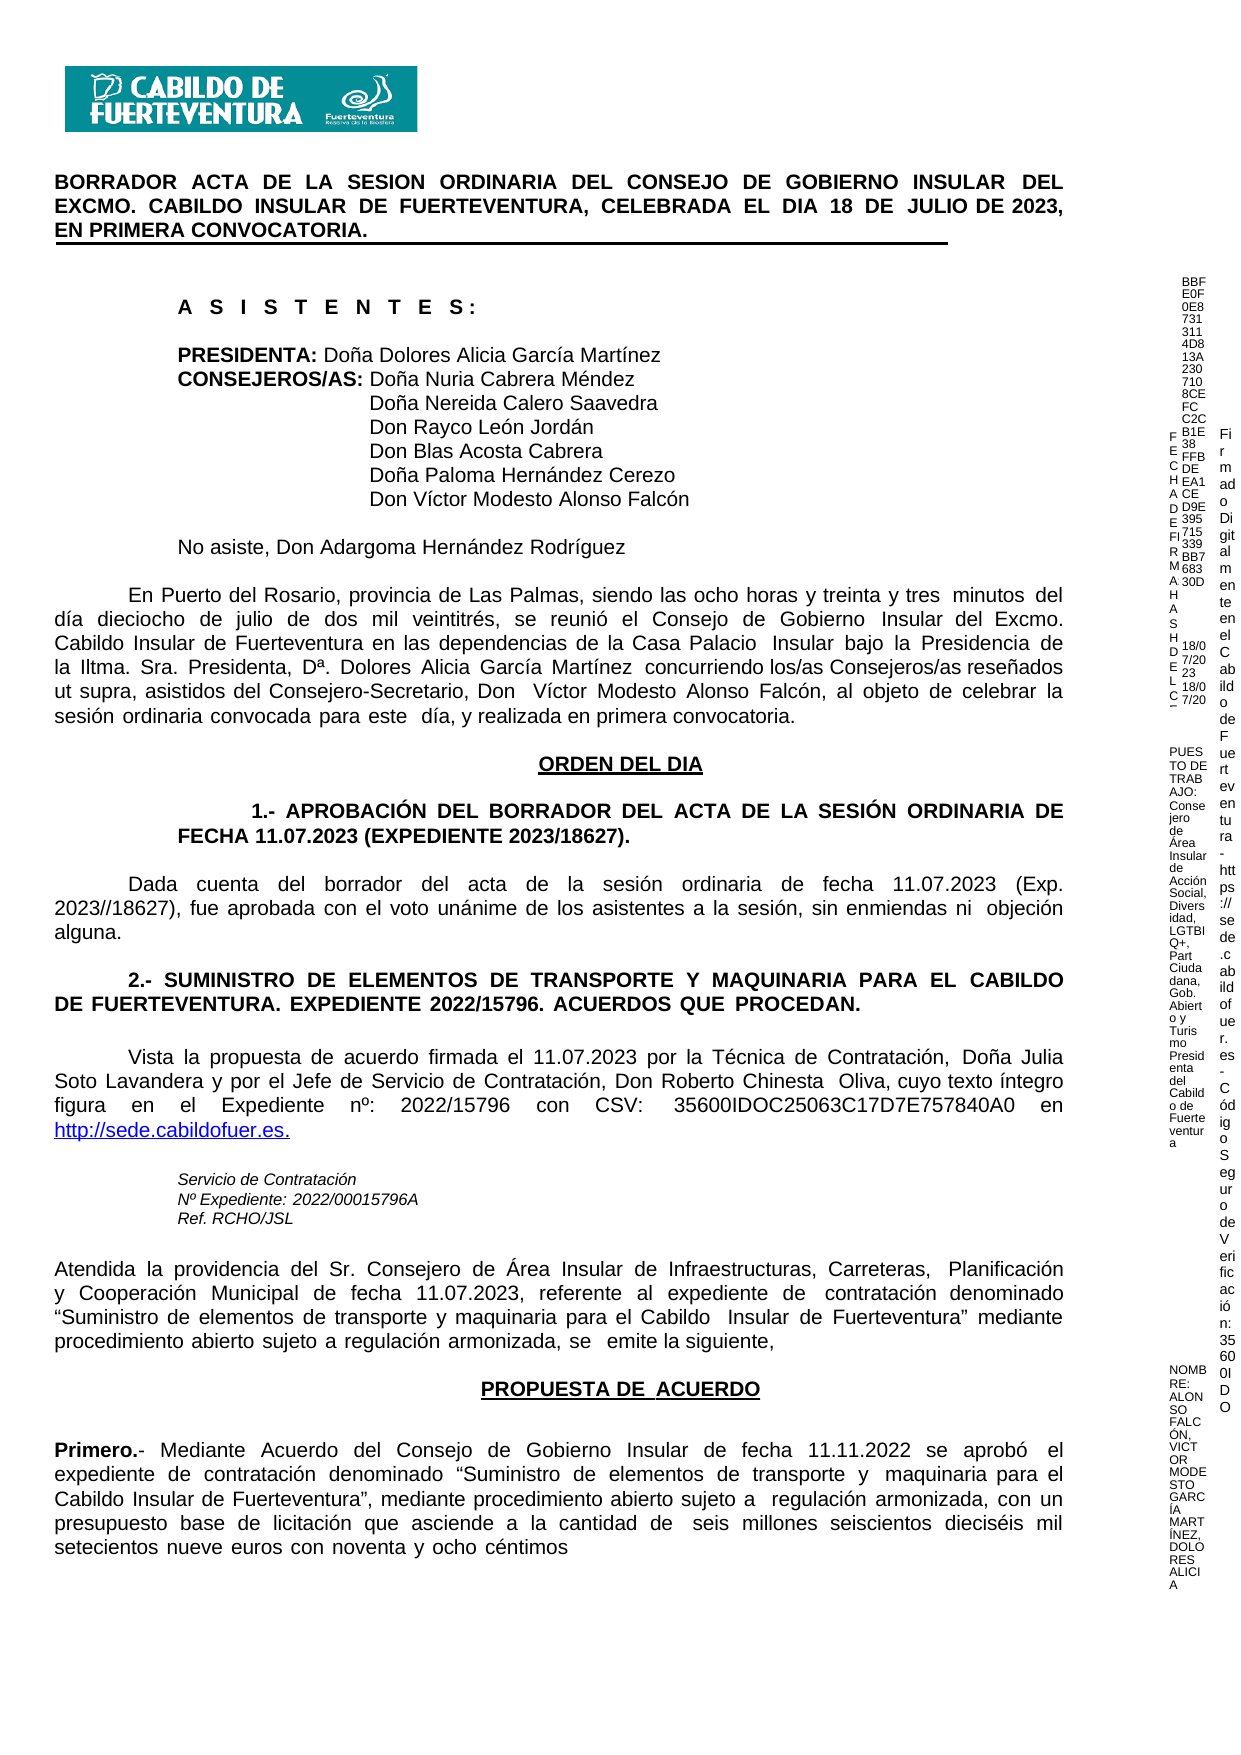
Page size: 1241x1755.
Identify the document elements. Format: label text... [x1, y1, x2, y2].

subtitle BORRADOR ACTA DE LA SESION ORDINARIA DEL CONSEJO DE GOBIERNO INSULAR DEL EXCMO. CABILDO INSULAR DE FUERTEVENTURA, CELEBRADA EL DIA 18 DE JULIO DE 2023, EN PRIMERA CONVOCATORIA. [54, 170, 1064, 242]
text Atendida la providencia del Sr. Consejero de Área Insular de Infraestructuras, Carreteras, Planificación y Cooperación Municipal de fecha 11.07.2023, referente al expediente de contratación denominado “Suministro de elementos de transporte y maquinaria para el Cabildo Insular de Fuerteventura” mediante procedimiento abierto sujeto a regulación armonizada, se emite la siguiente, [54, 1257, 1064, 1353]
text [1167, 745, 1209, 1346]
text Firmado Digitalmente en el Cabildo de Fuerteventura - https://sede.cabildofuer.es - Código Seguro de Verificación: 35600IDOC215F31BC12DA091459F [1219, 426, 1236, 1414]
subtitle A S I S T E N T E S : [177, 274, 1241, 587]
text Dada cuenta del borrador del acta de la sesión ordinaria de fecha 11.07.2023 (Exp. 2023//18627), fue aprobada con el voto unánime de los asistentes a la sesión, sin enmiendas ni objeción alguna. [54, 872, 1064, 944]
text BBFE0F0E87313114D813A2307108CEFCC2CB1E38 FFBDEEA1CED9E395715339BB768330D3CC2EDAE0 [1182, 276, 1207, 587]
text Doña Nereida Calero Saavedra Don Rayco León Jordán [369, 391, 691, 439]
text Don Blas Acosta Cabrera [369, 439, 1167, 463]
text [1167, 1363, 1209, 1595]
text 1.- APROBACIÓN DEL BORRADOR DEL ACTA DE LA SESIÓN ORDINARIA DE FECHA 11.07.2023 (EXPEDIENTE 2023/18627). [177, 799, 1064, 847]
text Consejero de Área Insular de Acción Social, Diversidad, LGTBIQ+, Part Ciudadana, Gob. Abierto y Turismo Presidenta del Cabildo de Fuerteventura [1169, 800, 1207, 1150]
text Primero.- Mediante Acuerdo del Consejo de Gobierno Insular de fecha 11.11.2022 se aprobó el expediente de contratación denominado “Suministro de elementos de transporte y maquinaria para el Cabildo Insular de Fuerteventura”, mediante procedimiento abierto sujeto a regulación armonizada, con un presupuesto base de licitación que asciende a la cantidad de seis millones seiscientos dieciséis mil setecientos nueve euros con noventa y ocho céntimos [54, 1438, 1064, 1559]
subtitle 2.- SUMINISTRO DE ELEMENTOS DE TRANSPORTE Y MAQUINARIA PARA EL CABILDO DE FUERTEVENTURA. EXPEDIENTE 2022/15796. ACUERDOS QUE PROCEDAN. [54, 968, 1064, 1016]
text Nº Expediente: 2022/00015796A Ref. RCHO/JSL [177, 1189, 447, 1228]
text PRESIDENTA: Doña Dolores Alicia García Martínez [177, 343, 1179, 367]
subtitle PROPUESTA DE ACUERDO [479, 1377, 762, 1401]
text No asiste, Don Adargoma Hernández Rodríguez [177, 535, 1167, 559]
text Doña Paloma Hernández Cerezo Don Víctor Modesto Alonso Falcón [369, 463, 691, 511]
text Servicio de Contratación [177, 1170, 1167, 1189]
picture [65, 66, 418, 132]
text 18/07/2023 [1182, 680, 1209, 706]
text FECHA DE FIRMA: HASH DEL CERTIFICADO: [1169, 429, 1184, 706]
text 18/07/2023 [1182, 640, 1209, 680]
text En Puerto del Rosario, provincia de Las Palmas, siendo las ocho horas y treinta y tres minutos del día dieciocho de julio de dos mil veintitrés, se reunió el Consejo de Gobierno Insular del Excmo. Cabildo Insular de Fuerteventura en las dependencias de la Casa Palacio Insular bajo la Presidencia de la Iltma. Sra. Presidenta, Dª. Dolores Alicia García Martínez concurriendo los/as Consejeros/as reseñados ut supra, asistidos del Consejero-Secretario, Don Víctor Modesto Alonso Falcón, al objeto de celebrar la sesión ordinaria convocada para este día, y realizada en primera convocatoria. [54, 583, 1064, 728]
text Vista la propuesta de acuerdo firmada el 11.07.2023 por la Técnica de Contratación, Doña Julia Soto Lavandera y por el Jefe de Servicio de Contratación, Don Roberto Chinesta Oliva, cuyo texto íntegro figura en el Expediente nº: 2022/15796 con CSV: 35600IDOC25063C17D7E757840A0 en http://sede.cabildofuer.es. [54, 1045, 1064, 1141]
text PUESTO DE TRABAJO: [1169, 746, 1209, 799]
text ALONSO FALCÓN, VICTOR MODESTO GARCÍA MARTÍNEZ, DOLORES ALICIA [1169, 1392, 1207, 1592]
subtitle ORDEN DEL DIA [479, 751, 762, 775]
text NOMBRE: [1169, 1364, 1209, 1391]
text CONSEJEROS/AS: Doña Nuria Cabrera Méndez [177, 367, 1179, 391]
